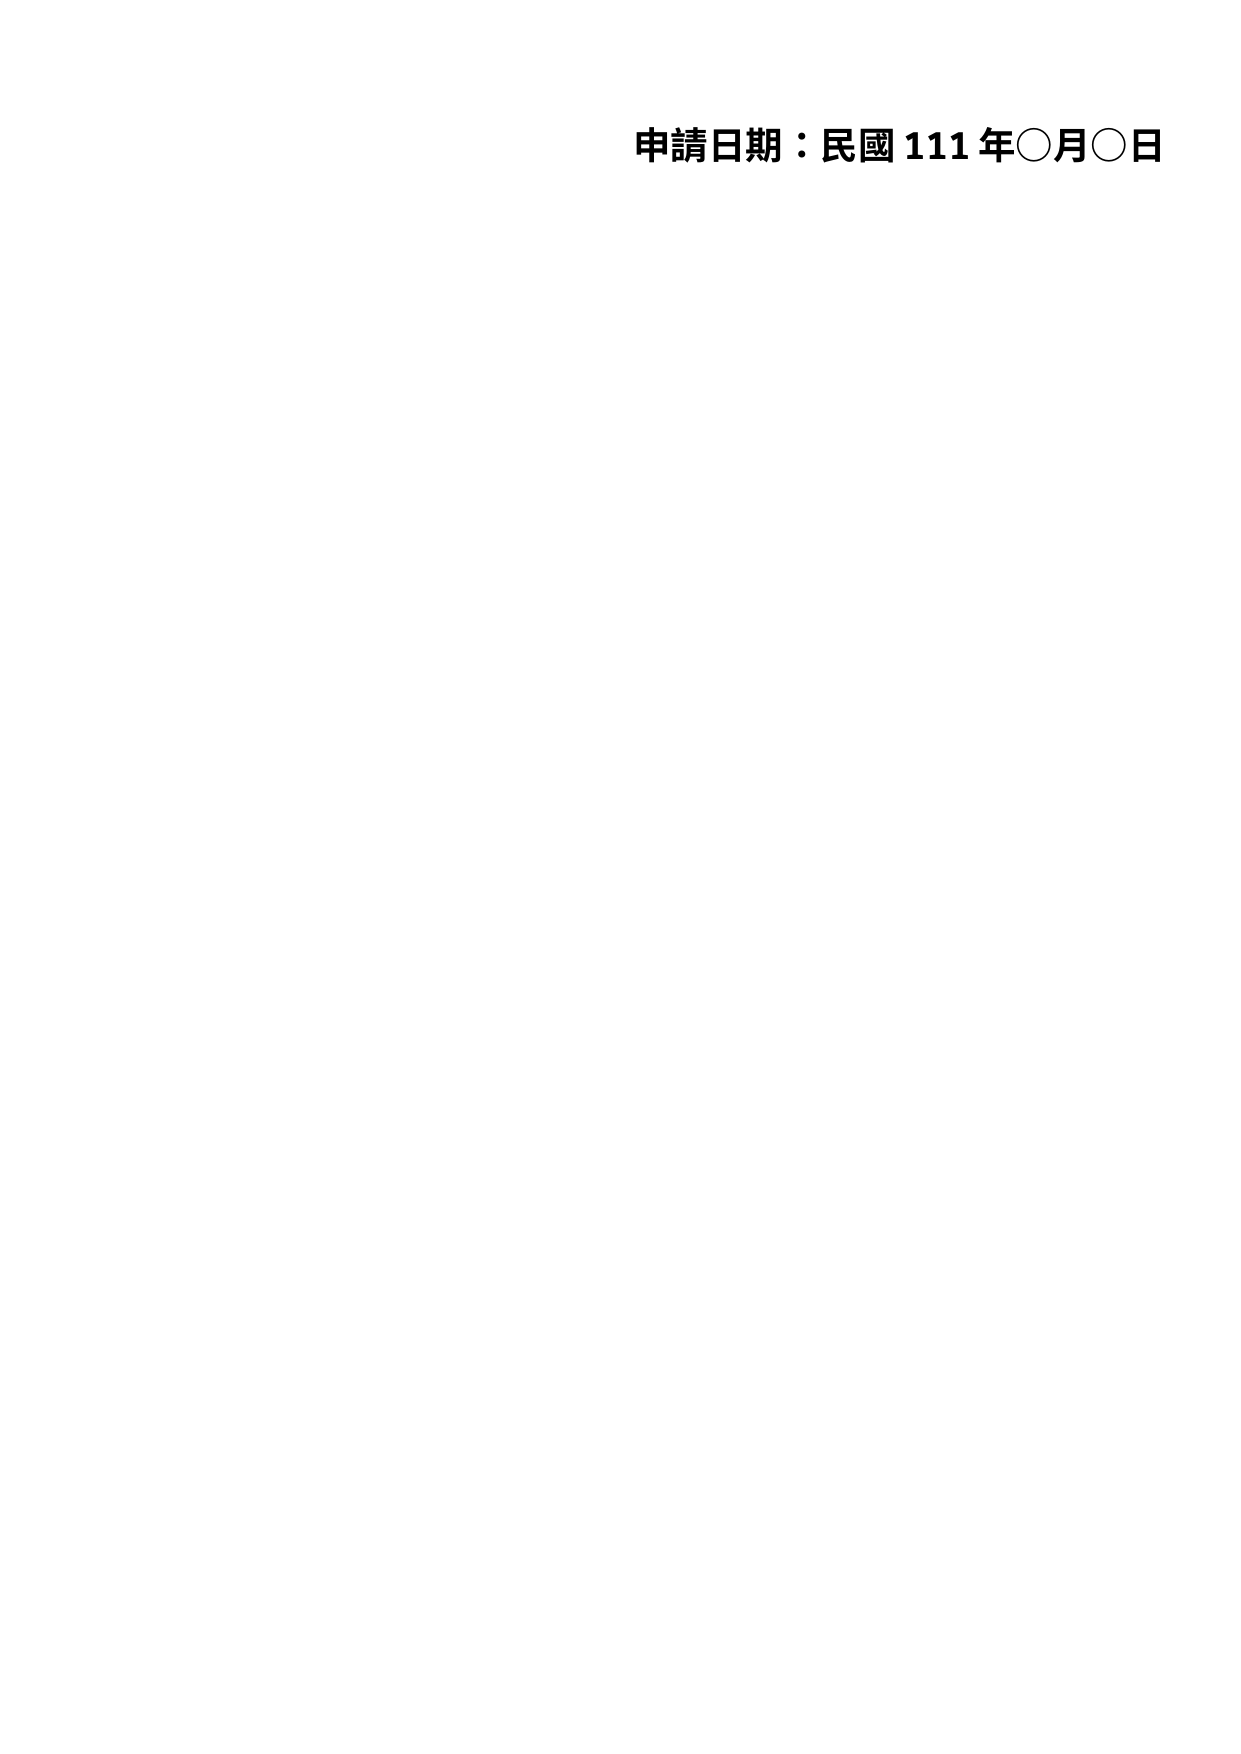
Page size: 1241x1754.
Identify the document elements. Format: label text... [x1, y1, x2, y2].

text 申請日期：民國111年○月○日 [262, 102, 1165, 164]
